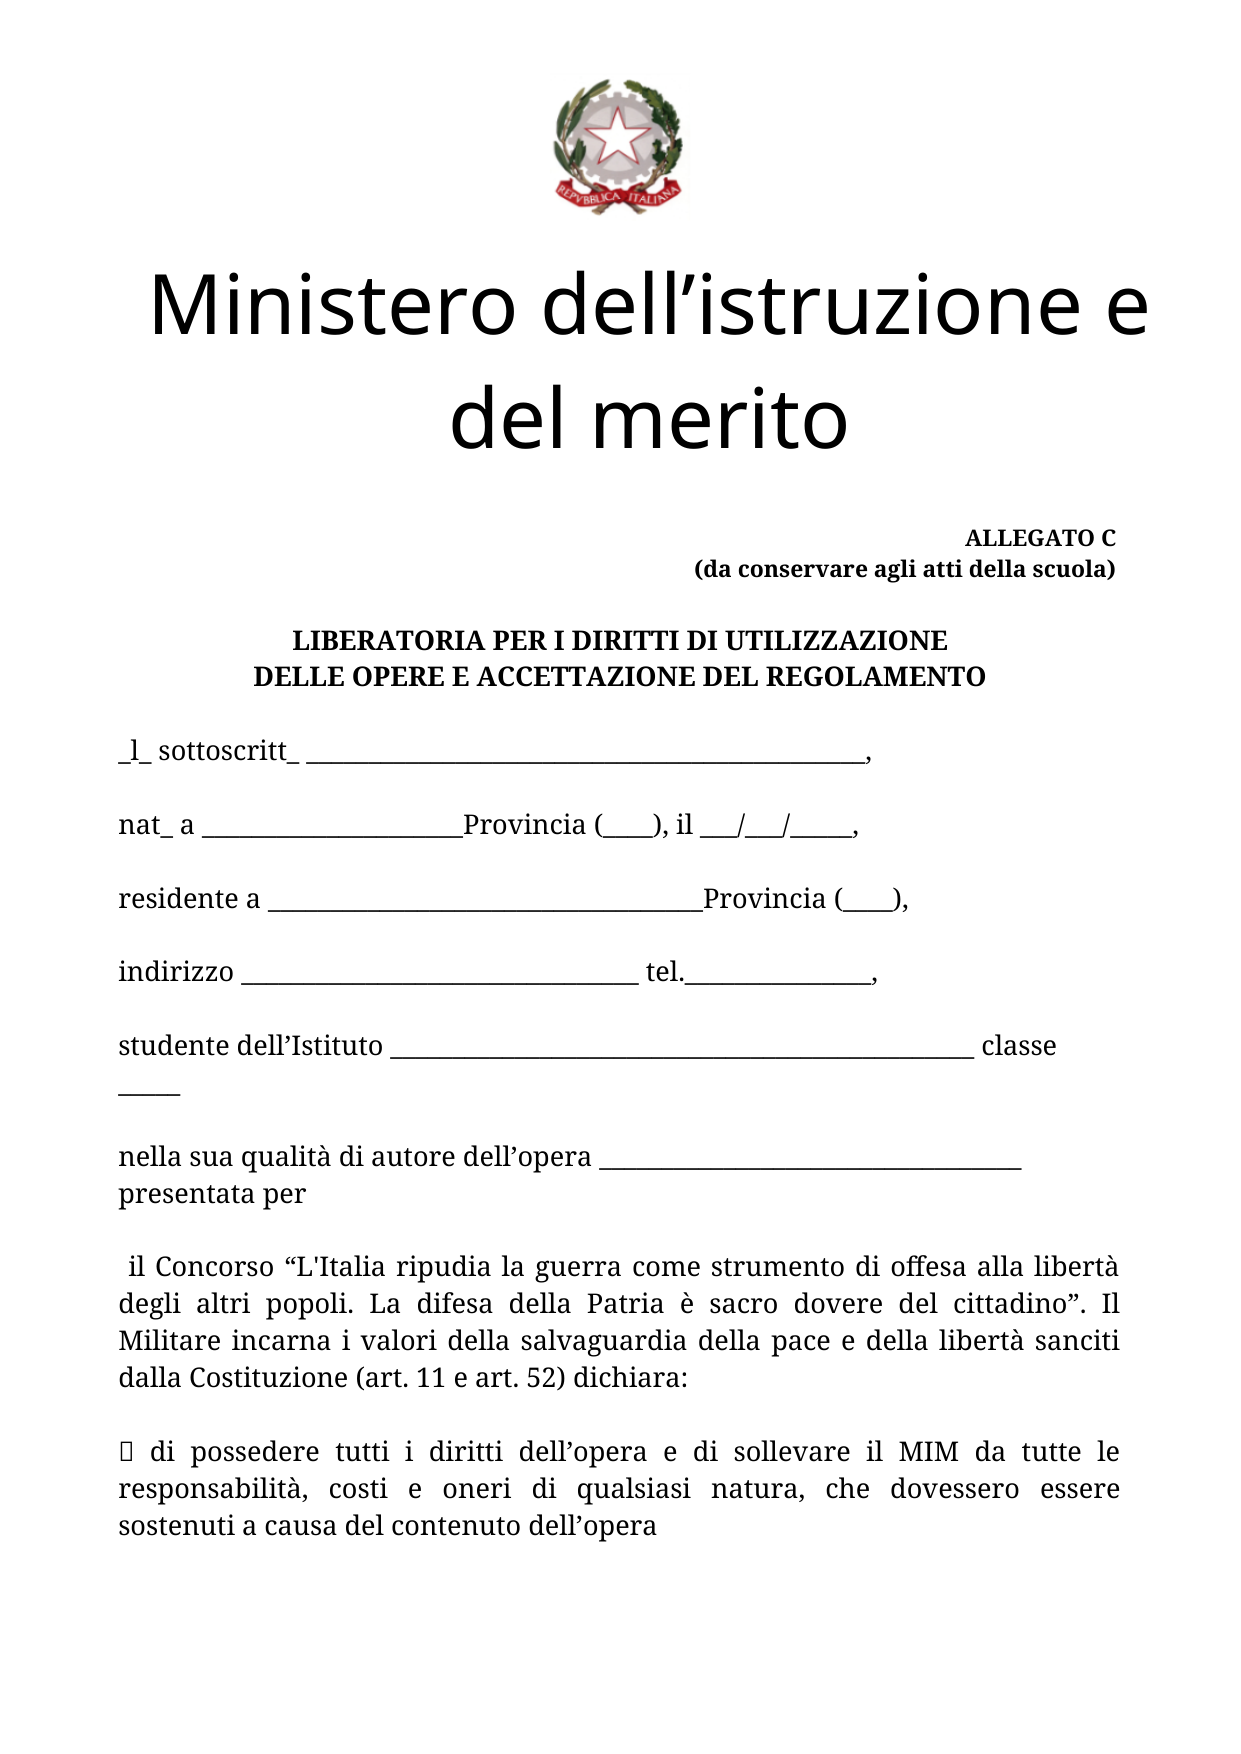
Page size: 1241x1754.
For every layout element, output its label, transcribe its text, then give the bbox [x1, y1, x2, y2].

text LIBERATORIA PER I DIRITTI DI UTILIZZAZIONE [118, 621, 1122, 658]
text ALLEGATO C [118, 522, 1122, 553]
text (da conservare agli atti della scuola) [118, 553, 1122, 584]
text DELLE OPERE E ACCETTAZIONE DEL REGOLAMENTO [118, 658, 1122, 695]
text nat_ a _____________________Provincia (____), il ___/___/_____, [118, 805, 1122, 842]
text studente dell’Istituto _______________________________________________ classe _____ [118, 1027, 1122, 1100]
text residente a ___________________________________Provincia (____), [118, 879, 1122, 916]
text  di possedere tutti i diritti dell’opera e di sollevare il MIM da tutte le responsabilità, costi e oneri di qualsiasi natura, che dovessero essere sostenuti a causa del contenuto dell’opera [118, 1432, 1122, 1543]
text _l_ sottoscritt_ _____________________________________________, [118, 732, 1122, 768]
text indirizzo ________________________________ tel._______________, [118, 953, 1122, 990]
text il Concorso “L'Italia ripudia la guerra come strumento di offesa alla libertà degli altri popoli. La difesa della Patria è sacro dovere del cittadino”. Il Militare incarna i valori della salvaguardia della pace e della libertà sanciti dalla Costituzione (art. 11 e art. 52) dichiara: [118, 1248, 1122, 1395]
text nella sua qualità di autore dell’opera __________________________________ presentata per [118, 1137, 1122, 1211]
